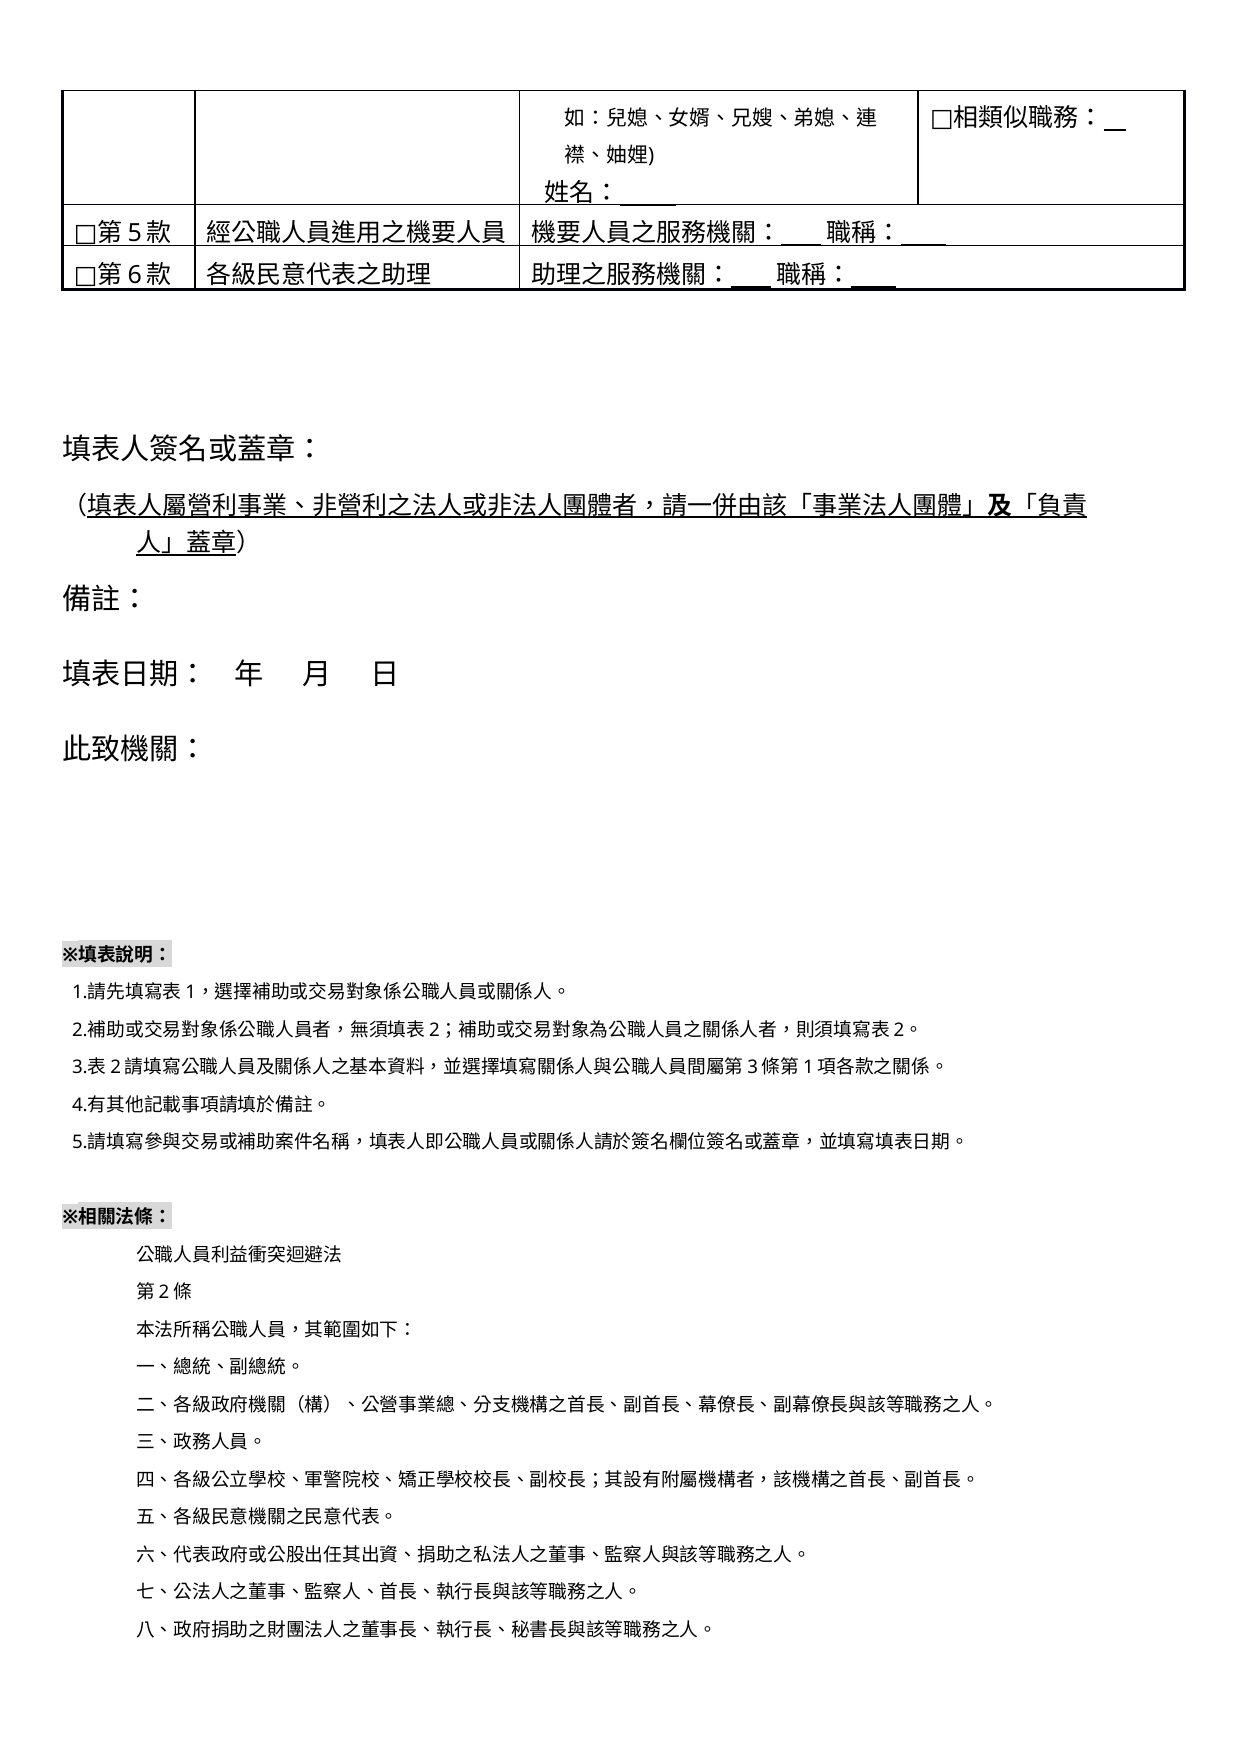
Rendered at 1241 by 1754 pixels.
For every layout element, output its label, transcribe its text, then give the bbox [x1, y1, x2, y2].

table_cell □相類似職務： [919, 91, 1183, 203]
text 此致機關： [62, 703, 1110, 778]
text 填表日期： 年 月 日 [62, 628, 1110, 703]
table_cell 經公職人員進用之機要人員 [196, 205, 519, 244]
text ※相關法條： [62, 1191, 1204, 1228]
table_cell □第5款 [64, 205, 194, 244]
text 二、各級政府機關（構）、公營事業總、分支機構之首長、副首長、幕僚長、副幕僚長與該等職務之人。 [136, 1378, 1110, 1416]
text 五、各級民意機關之民意代表。 [136, 1491, 1110, 1528]
text 六、代表政府或公股出任其出資、捐助之私法人之董事、監察人與該等職務之人。 [136, 1528, 1110, 1566]
table_cell [196, 91, 519, 203]
text ※填表說明： [62, 928, 1110, 966]
text （填表人屬營利事業、非營利之法人或非法人團體者，請一併由該「事業法人團體」及「負責人」蓋章） [62, 478, 1110, 553]
text 4.有其他記載事項請填於備註。 [62, 1078, 1204, 1116]
table_cell 各級民意代表之助理 [196, 246, 519, 288]
text 填表人簽名或蓋章： [62, 403, 1110, 478]
text 三、政務人員。 [136, 1416, 1110, 1453]
text 七、公法人之董事、監察人、首長、執行長與該等職務之人。 [136, 1566, 1110, 1603]
text 備註： [62, 553, 1110, 628]
text 本法所稱公職人員，其範圍如下： [136, 1303, 1110, 1341]
table_cell 機要人員之服務機關： 職稱： [520, 205, 1183, 244]
text 第2條 [136, 1266, 1110, 1303]
text 八、政府捐助之財團法人之董事長、執行長、秘書長與該等職務之人。 [136, 1603, 1110, 1641]
table_cell □第6款 [64, 246, 194, 288]
table_cell 如：兒媳、女婿、兄嫂、弟媳、連襟、妯娌) 姓名： [520, 91, 917, 203]
text 1.請先填寫表1，選擇補助或交易對象係公職人員或關係人。 [62, 966, 1204, 1003]
text 四、各級公立學校、軍警院校、矯正學校校長、副校長；其設有附屬機構者，該機構之首長、副首長。 [136, 1453, 1110, 1491]
text 3.表2請填寫公職人員及關係人之基本資料，並選擇填寫關係人與公職人員間屬第3條第1項各款之關係。 [62, 1041, 1204, 1078]
text 5.請填寫參與交易或補助案件名稱，填表人即公職人員或關係人請於簽名欄位簽名或蓋章，並填寫填表日期。 [62, 1116, 1204, 1153]
text 2.補助或交易對象係公職人員者，無須填表2；補助或交易對象為公職人員之關係人者，則須填寫表2。 [62, 1003, 1204, 1041]
table_cell [64, 91, 194, 203]
table_cell 助理之服務機關： 職稱： [520, 246, 1183, 288]
text 公職人員利益衝突迴避法 [136, 1228, 1110, 1266]
text 一、總統、副總統。 [136, 1341, 1110, 1378]
